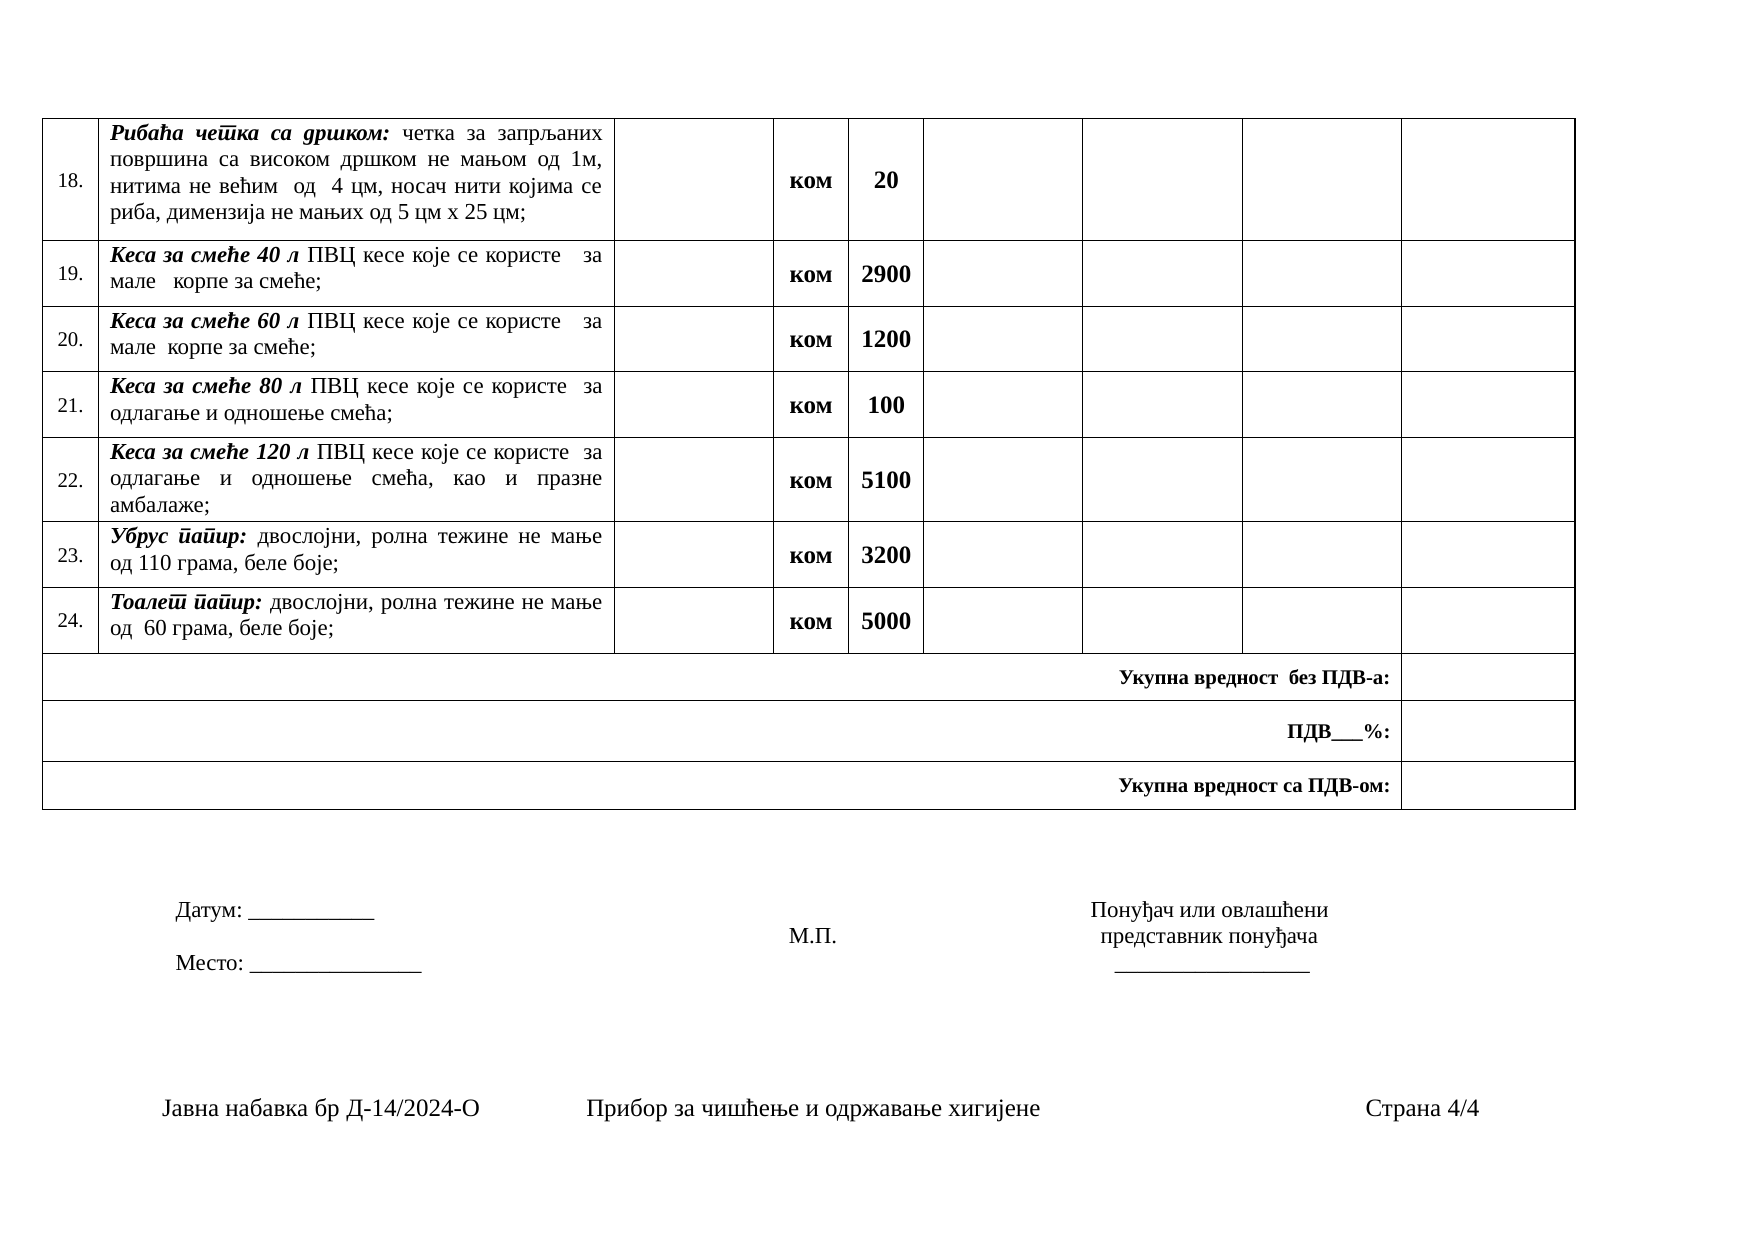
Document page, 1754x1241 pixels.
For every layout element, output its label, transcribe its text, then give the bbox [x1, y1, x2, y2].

table_cell [924, 522, 1082, 587]
table_cell [1402, 701, 1574, 761]
text М.П. представник понуђача [118, 922, 1636, 948]
table_cell [615, 241, 773, 306]
table_cell 21. [43, 372, 98, 437]
table_cell 20 [849, 119, 923, 240]
table_cell [1083, 307, 1242, 371]
table_cell [1243, 372, 1401, 437]
table_cell 3200 [849, 522, 923, 587]
table_cell ПДВ___%: [43, 701, 1401, 761]
table_cell ком [774, 119, 848, 240]
table_cell Рибаћа четка са дршком: четка за запрљаних површина са високом дршком не мањом од 1м, нитима не већим од 4 цм, носач нити којима се риба, димензија не мањих од 5 цм х 25 цм; [99, 119, 614, 240]
table_cell [615, 522, 773, 587]
table_cell 22. [43, 438, 98, 521]
table_cell [1083, 241, 1242, 306]
table_cell [924, 241, 1082, 306]
table_cell [1083, 522, 1242, 587]
table_cell Kеса за смеће 60 л ПВЦ кесе које се користе за мале корпе за смеће; [99, 307, 614, 371]
table_cell [1243, 119, 1401, 240]
table_cell [1402, 119, 1574, 240]
table_cell [615, 119, 773, 240]
table_cell Kеса за смеће 40 л ПВЦ кесе које се користе за мале корпе за смеће; [99, 241, 614, 306]
table_cell [1402, 762, 1574, 808]
table_cell Кеса за смеће 80 л ПВЦ кесе које се користе за одлагање и одношење смећа; [99, 372, 614, 437]
table_cell ком [774, 307, 848, 371]
table_cell ком [774, 241, 848, 306]
table_cell [1402, 522, 1574, 587]
table_cell [924, 119, 1082, 240]
table_cell [924, 588, 1082, 652]
table_cell [615, 307, 773, 371]
table_cell [1243, 241, 1401, 306]
table_cell [1402, 241, 1574, 306]
table_cell [1243, 438, 1401, 521]
table_cell [1083, 372, 1242, 437]
table_cell [924, 438, 1082, 521]
table_cell Укупна вредност без ПДВ-а: [43, 654, 1401, 700]
table_cell [1083, 588, 1242, 652]
table_cell 20. [43, 307, 98, 371]
table_cell [1243, 307, 1401, 371]
table_cell Убрус папир: двослојни, ролна тежине не мање од 110 грама, беле боје; [99, 522, 614, 587]
table_cell 2900 [849, 241, 923, 306]
table_cell [924, 372, 1082, 437]
table_cell [924, 307, 1082, 371]
table_cell Кеса за смеће 120 л ПВЦ кесе које се користе за одлагање и одношење смећа, као и празне амбалаже; [99, 438, 614, 521]
table_cell [1402, 654, 1574, 700]
table_cell [1083, 438, 1242, 521]
table_cell Тоалет папир: двослојни, ролна тежине не мање од 60 грама, беле боје; [99, 588, 614, 652]
table_cell [615, 372, 773, 437]
table_cell 19. [43, 241, 98, 306]
table_cell [1402, 438, 1574, 521]
table_cell [1083, 119, 1242, 240]
table_cell 5100 [849, 438, 923, 521]
table_cell [1402, 372, 1574, 437]
table_cell 5000 [849, 588, 923, 652]
table_cell ком [774, 438, 848, 521]
table_cell ком [774, 522, 848, 587]
table_cell [615, 438, 773, 521]
table_cell Укупна вредност са ПДВ-ом: [43, 762, 1401, 808]
table_cell 1200 [849, 307, 923, 371]
table_cell [1402, 307, 1574, 371]
table_cell [615, 588, 773, 652]
table_cell [1243, 522, 1401, 587]
table_cell [1402, 588, 1574, 652]
table_cell 23. [43, 522, 98, 587]
table_cell 18. [43, 119, 98, 240]
text Датум: ___________ Понуђач или овлашћени [118, 896, 1636, 922]
table_cell [1243, 588, 1401, 652]
text Место: _______________ _________________ [118, 948, 1636, 975]
table_cell 24. [43, 588, 98, 652]
table_cell ком [774, 372, 848, 437]
table_cell 100 [849, 372, 923, 437]
table_cell ком [774, 588, 848, 652]
